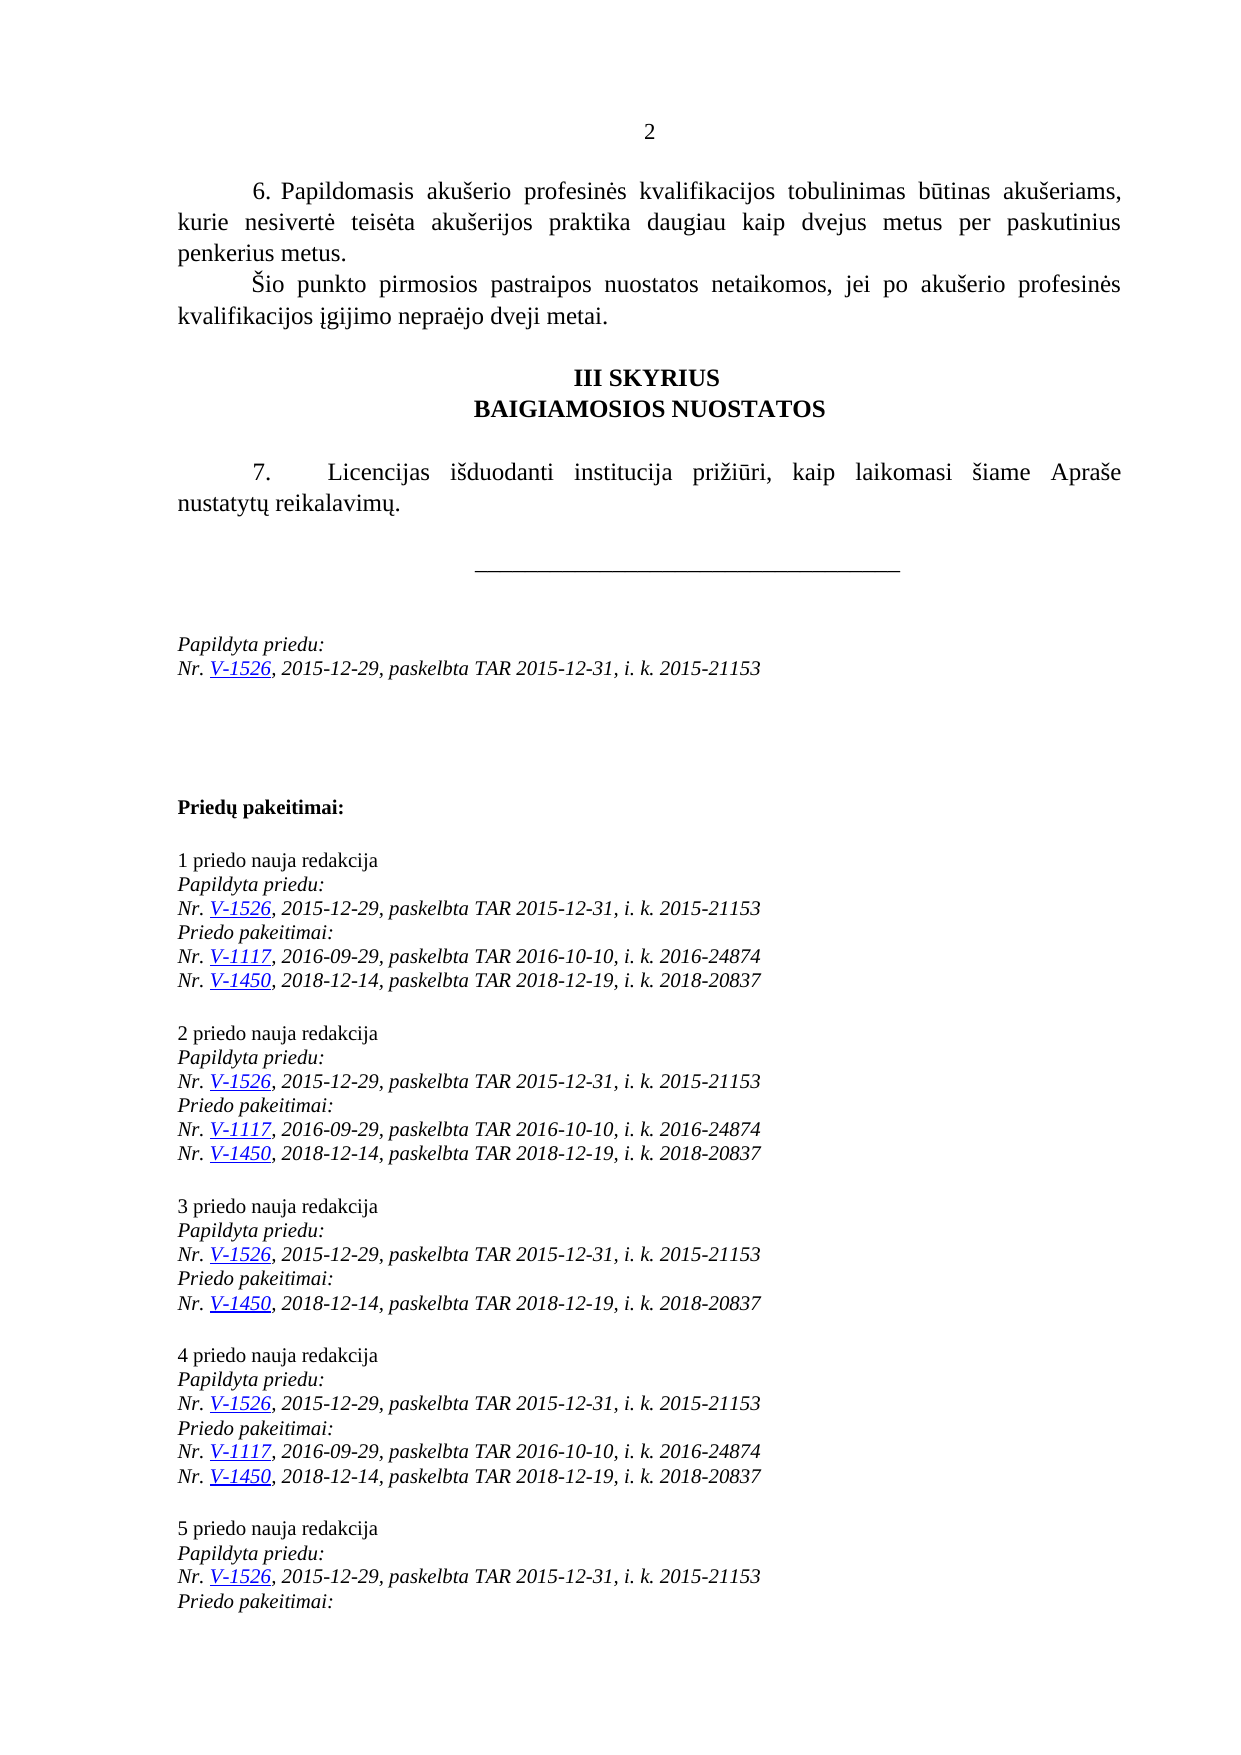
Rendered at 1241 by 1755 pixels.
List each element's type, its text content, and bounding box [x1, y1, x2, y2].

text 1 priedo nauja redakcija [177, 848, 1122, 872]
text Priedo pakeitimai: [177, 1588, 1122, 1613]
text Papildyta priedu: [177, 1045, 1122, 1069]
text Papildyta priedu: [177, 632, 1122, 656]
text 2 priedo nauja redakcija [177, 1021, 1122, 1045]
text Nr. V-1450, 2018-12-14, paskelbta TAR 2018-12-19, i. k. 2018-20837 [177, 1141, 1122, 1165]
text Priedo pakeitimai: [177, 1266, 1122, 1290]
text Nr. V-1526, 2015-12-29, paskelbta TAR 2015-12-31, i. k. 2015-21153 [177, 1391, 1122, 1415]
text __________________________________ [252, 546, 1122, 574]
text BAIGIAMOSIOS NUOSTATOS [177, 392, 1122, 423]
text Nr. V-1117, 2016-09-29, paskelbta TAR 2016-10-10, i. k. 2016-24874 [177, 944, 1122, 968]
text 3 priedo nauja redakcija [177, 1194, 1122, 1218]
text Nr. V-1450, 2018-12-14, paskelbta TAR 2018-12-19, i. k. 2018-20837 [177, 1463, 1122, 1488]
text Nr. V-1526, 2015-12-29, paskelbta TAR 2015-12-31, i. k. 2015-21153 [177, 656, 1122, 680]
text 7. Licencijas išduodanti institucija prižiūri, kaip laikomasi šiame Apraše nustatytų reikalavimų. [177, 454, 1122, 517]
text Papildyta priedu: [177, 1367, 1122, 1391]
text Nr. V-1117, 2016-09-29, paskelbta TAR 2016-10-10, i. k. 2016-24874 [177, 1117, 1122, 1141]
text Priedo pakeitimai: [177, 1093, 1122, 1117]
text Nr. V-1450, 2018-12-14, paskelbta TAR 2018-12-19, i. k. 2018-20837 [177, 968, 1122, 992]
text Nr. V-1526, 2015-12-29, paskelbta TAR 2015-12-31, i. k. 2015-21153 [177, 896, 1122, 920]
text Nr. V-1526, 2015-12-29, paskelbta TAR 2015-12-31, i. k. 2015-21153 [177, 1564, 1122, 1588]
text 6. Papildomasis akušerio profesinės kvalifikacijos tobulinimas būtinas akušeriams, kurie nesivertė teisėta akušerijos praktika daugiau kaip dvejus metus per paskutinius penkerius metus. [177, 173, 1122, 267]
text Nr. V-1526, 2015-12-29, paskelbta TAR 2015-12-31, i. k. 2015-21153 [177, 1069, 1122, 1093]
text Šio punkto pirmosios pastraipos nuostatos netaikomos, jei po akušerio profesinės kvalifikacijos įgijimo nepraėjo dveji metai. [177, 267, 1122, 329]
text Priedų pakeitimai: [177, 795, 1122, 819]
text 4 priedo nauja redakcija [177, 1343, 1122, 1367]
text 5 priedo nauja redakcija [177, 1516, 1122, 1540]
text Priedo pakeitimai: [177, 920, 1122, 944]
text Priedo pakeitimai: [177, 1415, 1122, 1439]
text Nr. V-1117, 2016-09-29, paskelbta TAR 2016-10-10, i. k. 2016-24874 [177, 1439, 1122, 1463]
text Nr. V-1450, 2018-12-14, paskelbta TAR 2018-12-19, i. k. 2018-20837 [177, 1290, 1122, 1314]
text Papildyta priedu: [177, 1540, 1122, 1564]
text Papildyta priedu: [177, 1218, 1122, 1242]
text Papildyta priedu: [177, 872, 1122, 896]
text Nr. V-1526, 2015-12-29, paskelbta TAR 2015-12-31, i. k. 2015-21153 [177, 1242, 1122, 1266]
text III SKYRIUS [177, 361, 1122, 392]
